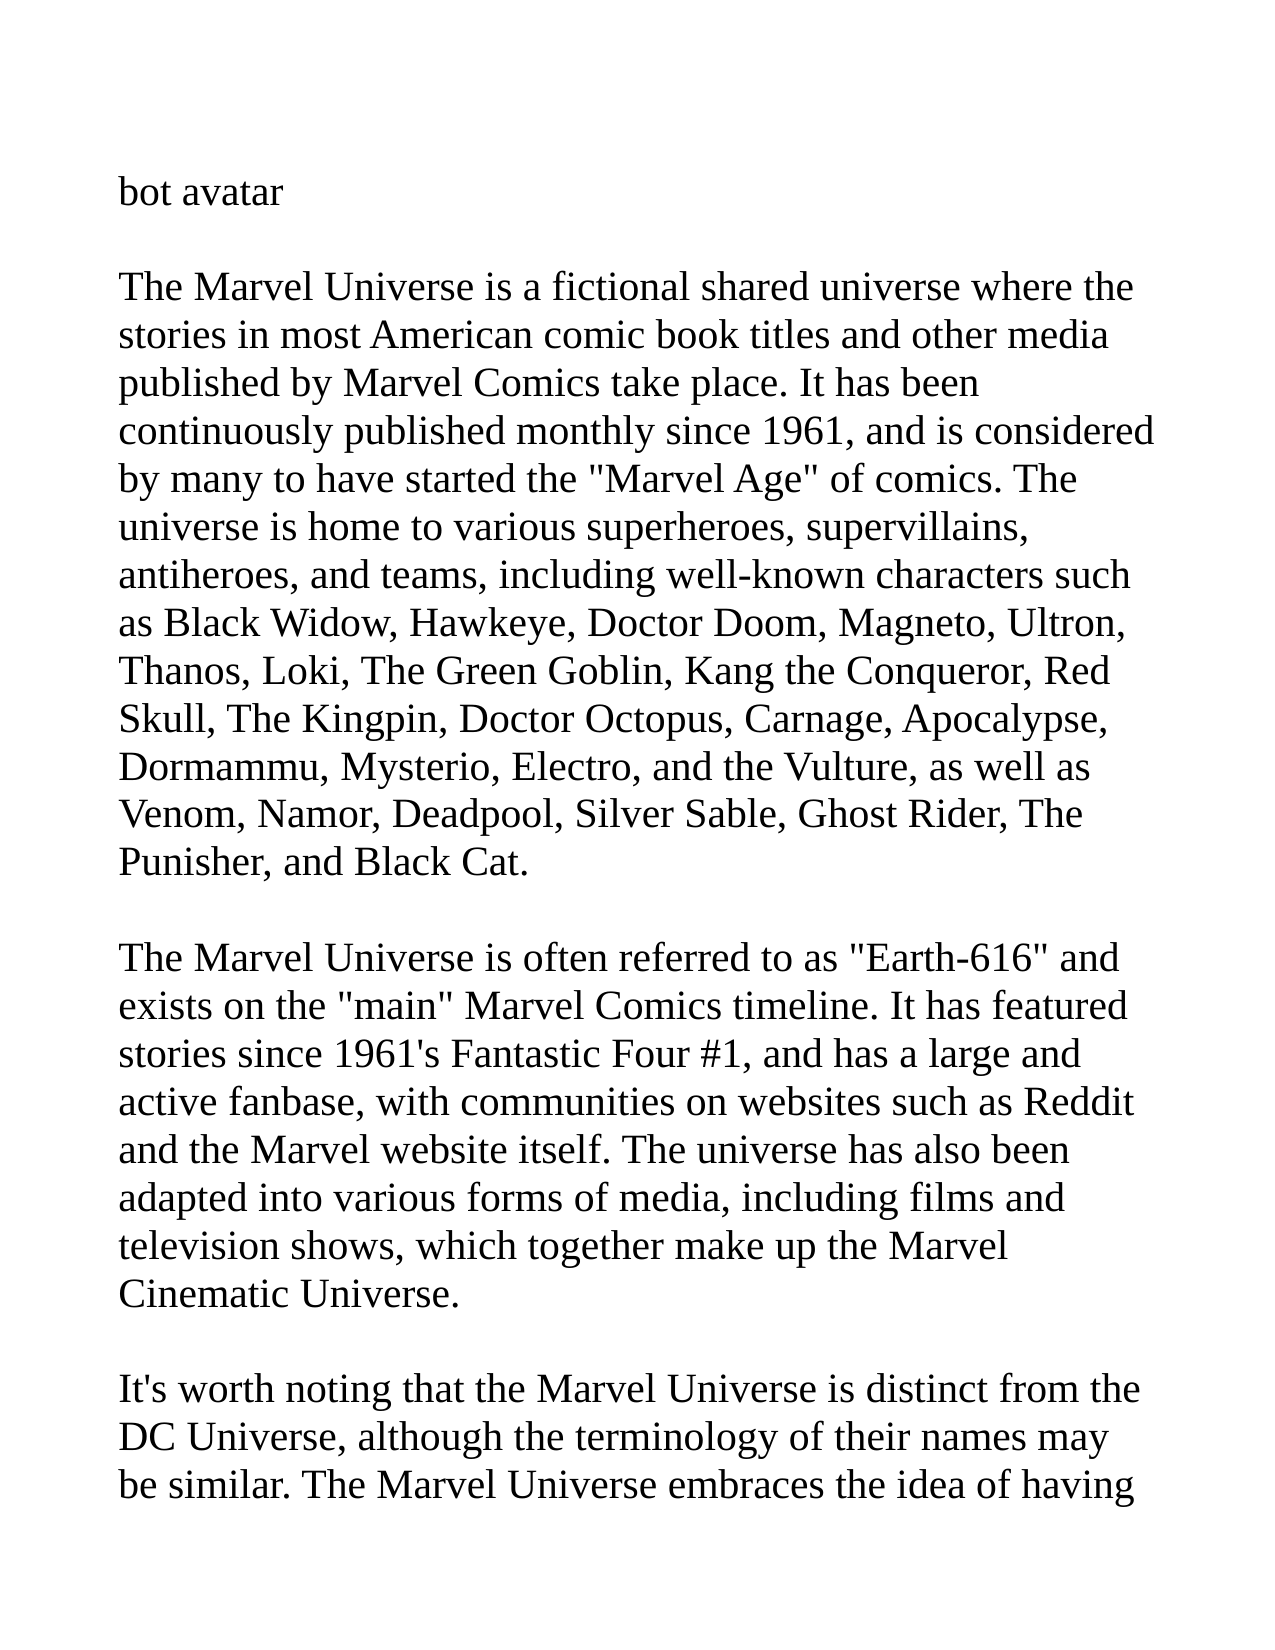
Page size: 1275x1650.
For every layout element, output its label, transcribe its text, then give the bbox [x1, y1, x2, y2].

text It's worth noting that the Marvel Universe is distinct from the DC Universe, although the terminology of their names may be similar. The Marvel Universe embraces the idea of having [118, 1364, 1157, 1508]
text The Marvel Universe is often referred to as "Earth-616" and exists on the "main" Marvel Comics timeline. It has featured stories since 1961's Fantastic Four #1, and has a large and active fanbase, with communities on websites such as Reddit and the Marvel website itself. The universe has also been adapted into various forms of media, including films and television shows, which together make up the Marvel Cinematic Universe. [118, 933, 1157, 1316]
text The Marvel Universe is a fictional shared universe where the stories in most American comic book titles and other media published by Marvel Comics take place. It has been continuously published monthly since 1961, and is considered by many to have started the "Marvel Age" of comics. The universe is home to various superheroes, supervillains, antiheroes, and teams, including well-known characters such as Black Widow, Hawkeye, Doctor Doom, Magneto, Ultron, Thanos, Loki, The Green Goblin, Kang the Conqueror, Red Skull, The Kingpin, Doctor Octopus, Carnage, Apocalypse, Dormammu, Mysterio, Electro, and the Vulture, as well as Venom, Namor, Deadpool, Silver Sable, Ghost Rider, The Punisher, and Black Cat. [118, 262, 1157, 885]
text bot avatar [118, 166, 1157, 214]
